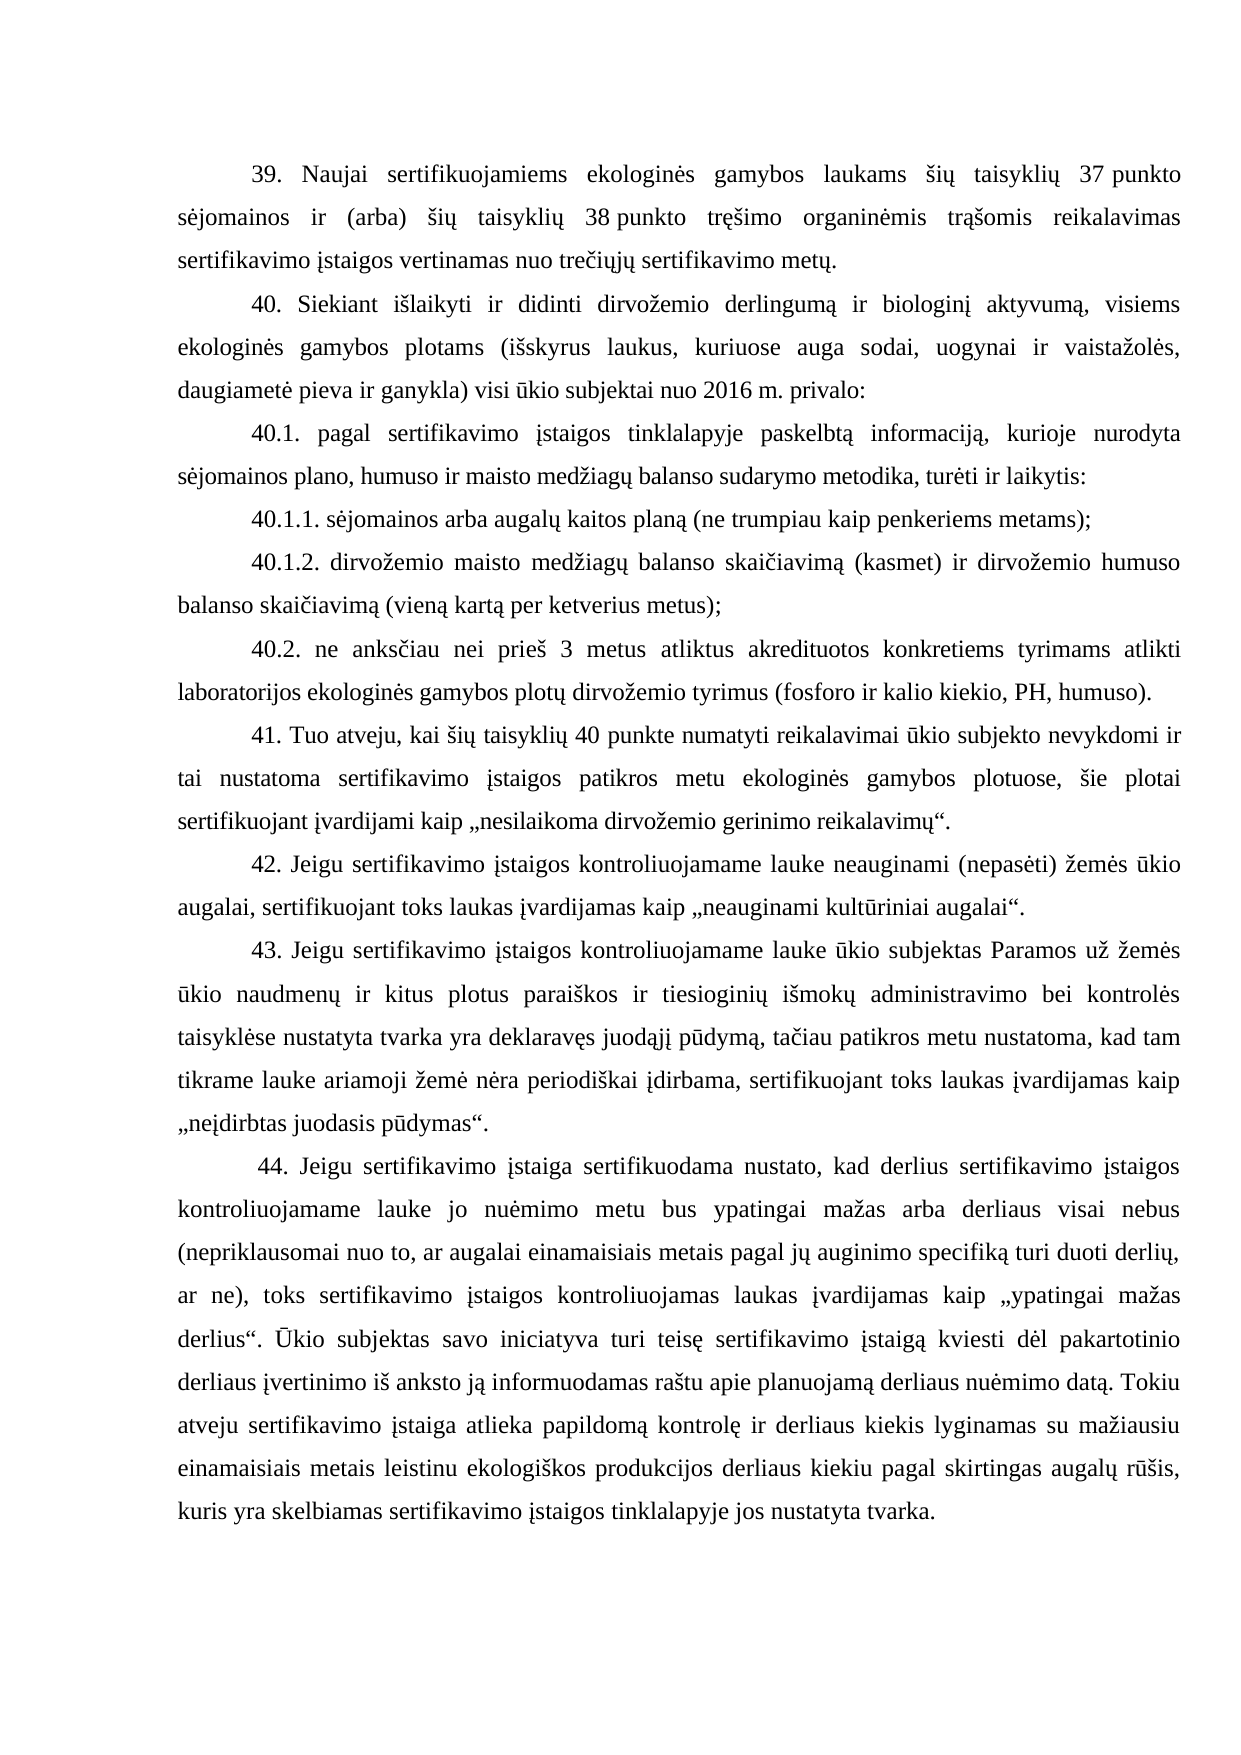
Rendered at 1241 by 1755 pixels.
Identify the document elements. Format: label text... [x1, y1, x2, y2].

text 40. Siekiant išlaikyti ir didinti dirvožemio derlingumą ir biologinį aktyvumą, visiems ekologinės gamybos plotams (išskyrus laukus, kuriuose auga sodai, uogynai ir vaistažolės, daugiametė pieva ir ganykla) visi ūkio subjektai nuo 2016 m. privalo: [177, 289, 1181, 404]
text 42. Jeigu sertifikavimo įstaigos kontroliuojamame lauke neauginami (nepasėti) žemės ūkio augalai, sertifikuojant toks laukas įvardijamas kaip „neauginami kultūriniai augalai“. [177, 849, 1181, 921]
text 39. Naujai sertifikuojamiems ekologinės gamybos laukams šių taisyklių 37 punkto sėjomainos ir (arba) šių taisyklių 38 punkto tręšimo organinėmis trąšomis reikalavimas sertifikavimo įstaigos vertinamas nuo trečiųjų sertifikavimo metų. [177, 159, 1181, 274]
text 44. Jeigu sertifikavimo įstaiga sertifikuodama nustato, kad derlius sertifikavimo įstaigos kontroliuojamame lauke jo nuėmimo metu bus ypatingai mažas arba derliaus visai nebus (nepriklausomai nuo to, ar augalai einamaisiais metais pagal jų auginimo specifiką turi duoti derlių, ar ne), toks sertifikavimo įstaigos kontroliuojamas laukas įvardijamas kaip „ypatingai mažas derlius“. Ūkio subjektas savo iniciatyva turi teisę sertifikavimo įstaigą kviesti dėl pakartotinio derliaus įvertinimo iš anksto ją informuodamas raštu apie planuojamą derliaus nuėmimo datą. Tokiu atveju sertifikavimo įstaiga atlieka papildomą kontrolę ir derliaus kiekis lyginamas su mažiausiu einamaisiais metais leistinu ekologiškos produkcijos derliaus kiekiu pagal skirtingas augalų rūšis, kuris yra skelbiamas sertifikavimo įstaigos tinklalapyje jos nustatyta tvarka. [177, 1151, 1181, 1525]
text 40.1.2. dirvožemio maisto medžiagų balanso skaičiavimą (kasmet) ir dirvožemio humuso balanso skaičiavimą (vieną kartą per ketverius metus); [177, 547, 1181, 619]
text 41. Tuo atveju, kai šių taisyklių 40 punkte numatyti reikalavimai ūkio subjekto nevykdomi ir tai nustatoma sertifikavimo įstaigos patikros metu ekologinės gamybos plotuose, šie plotai sertifikuojant įvardijami kaip „nesilaikoma dirvožemio gerinimo reikalavimų“. [177, 720, 1181, 835]
text 40.2. ne anksčiau nei prieš 3 metus atliktus akredituotos konkretiems tyrimams atlikti laboratorijos ekologinės gamybos plotų dirvožemio tyrimus (fosforo ir kalio kiekio, PH, humuso). [177, 634, 1181, 706]
text 40.1.1. sėjomainos arba augalų kaitos planą (ne trumpiau kaip penkeriems metams); [177, 504, 1181, 533]
text 43. Jeigu sertifikavimo įstaigos kontroliuojamame lauke ūkio subjektas Paramos už žemės ūkio naudmenų ir kitus plotus paraiškos ir tiesioginių išmokų administravimo bei kontrolės taisyklėse nustatyta tvarka yra deklaravęs juodąjį pūdymą, tačiau patikros metu nustatoma, kad tam tikrame lauke ariamoji žemė nėra periodiškai įdirbama, sertifikuojant toks laukas įvardijamas kaip „neįdirbtas juodasis pūdymas“. [177, 936, 1181, 1137]
text 40.1. pagal sertifikavimo įstaigos tinklalapyje paskelbtą informaciją, kurioje nurodyta sėjomainos plano, humuso ir maisto medžiagų balanso sudarymo metodika, turėti ir laikytis: [177, 418, 1181, 490]
